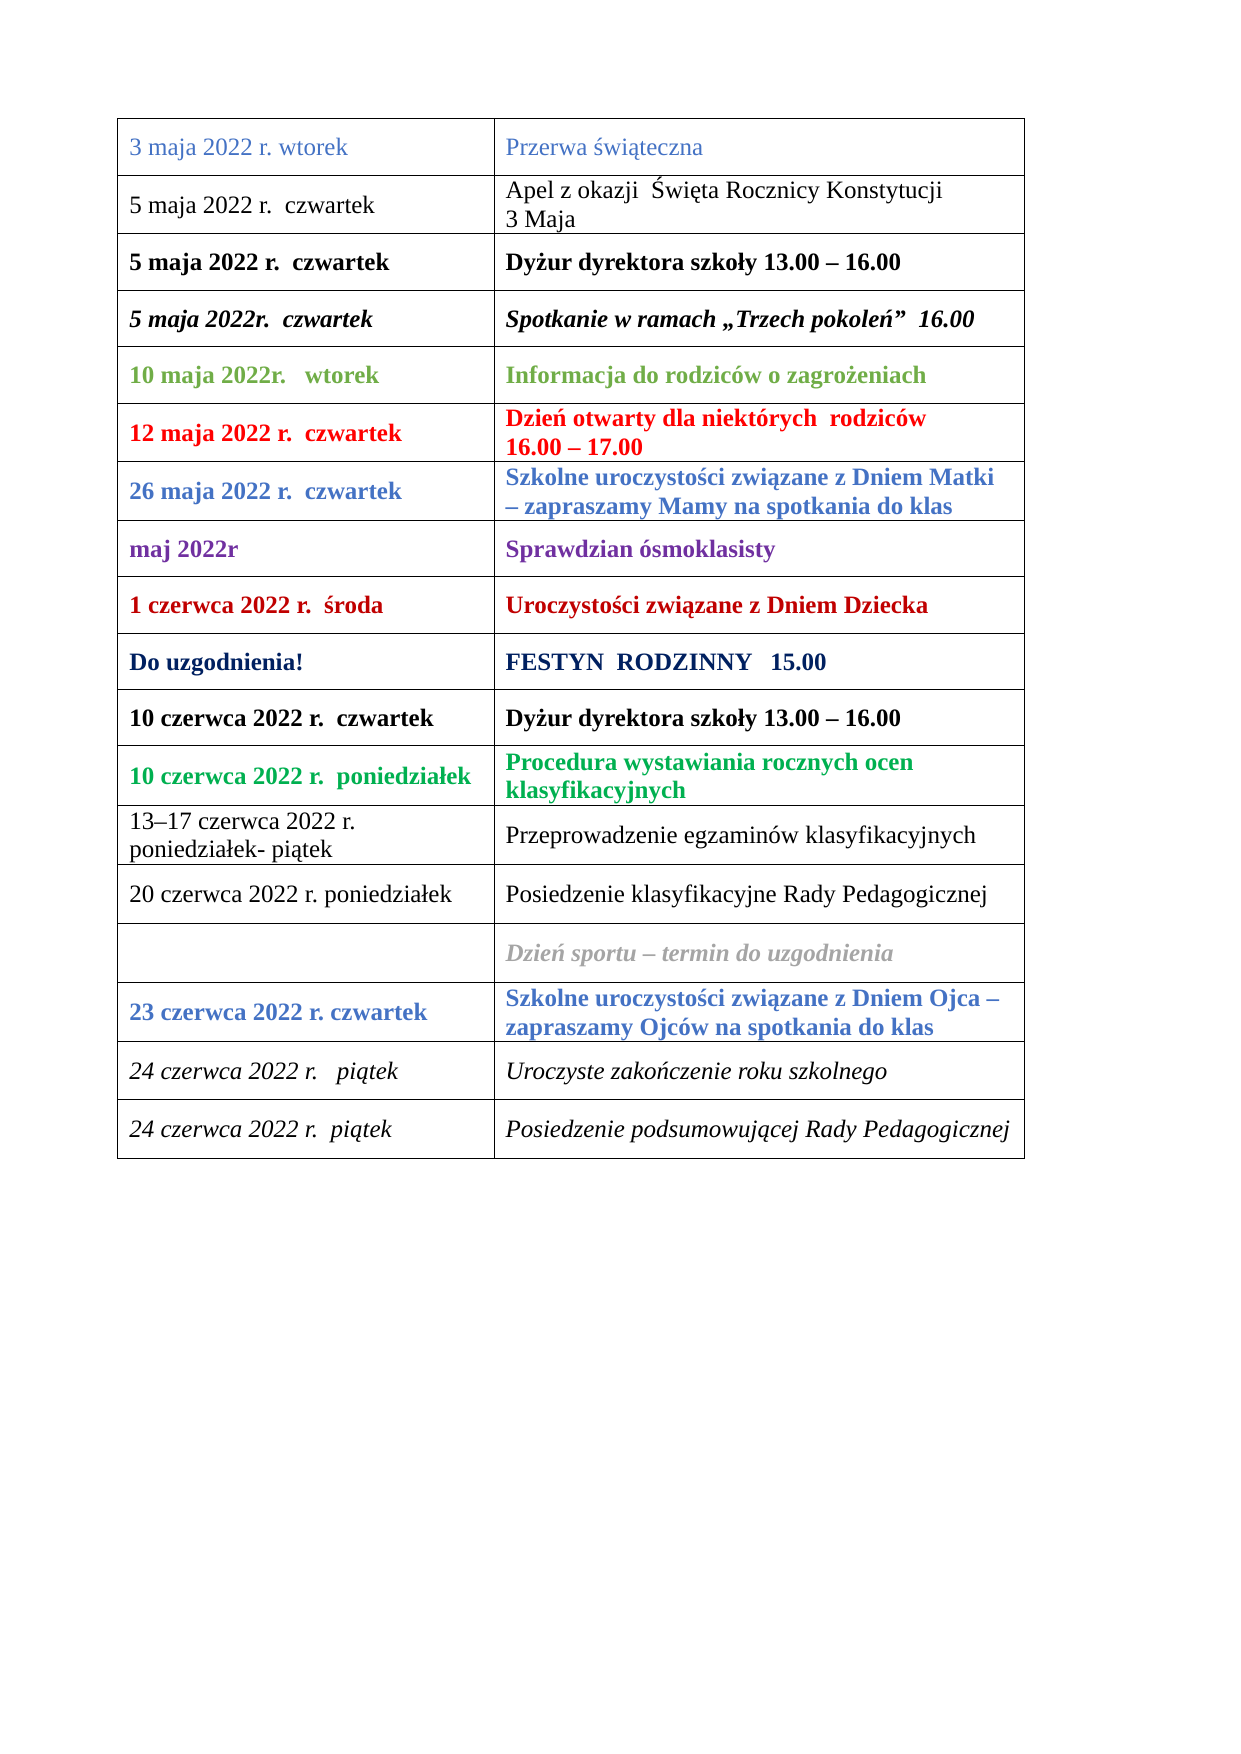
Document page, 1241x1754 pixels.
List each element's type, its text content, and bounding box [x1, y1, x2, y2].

table_cell 3 maja 2022 r. wtorek [118, 119, 494, 174]
table_cell Szkolne uroczystości związane z Dniem Ojca – zapraszamy Ojców na spotkania do klas [495, 983, 1024, 1041]
table_cell 23 czerwca 2022 r. czwartek [118, 983, 494, 1041]
table_cell 5 maja 2022 r. czwartek [118, 234, 494, 289]
table_cell 13–17 czerwca 2022 r. poniedziałek- piątek [118, 806, 494, 863]
table_cell Informacja do rodziców o zagrożeniach [495, 347, 1024, 402]
table_cell Dyżur dyrektora szkoły 13.00 – 16.00 [495, 234, 1024, 289]
table_cell 26 maja 2022 r. czwartek [118, 462, 494, 519]
table_cell Do uzgodnienia! [118, 634, 494, 689]
table_cell 5 maja 2022 r. czwartek [118, 176, 494, 233]
table_cell Dzień otwarty dla niektórych rodziców 16.00 – 17.00 [495, 404, 1024, 461]
table_cell 12 maja 2022 r. czwartek [118, 404, 494, 461]
table_cell 1 czerwca 2022 r. środa [118, 577, 494, 632]
table_cell Spotkanie w ramach „Trzech pokoleń” 16.00 [495, 291, 1024, 346]
table_cell Dyżur dyrektora szkoły 13.00 – 16.00 [495, 690, 1024, 745]
table_cell Procedura wystawiania rocznych ocen klasyfikacyjnych [495, 746, 1024, 804]
table_cell Posiedzenie podsumowującej Rady Pedagogicznej [495, 1100, 1024, 1157]
table_cell 10 maja 2022r. wtorek [118, 347, 494, 402]
table_cell Szkolne uroczystości związane z Dniem Matki – zapraszamy Mamy na spotkania do klas [495, 462, 1024, 519]
table_cell Uroczyste zakończenie roku szkolnego [495, 1042, 1024, 1099]
table_cell 24 czerwca 2022 r. piątek [118, 1042, 494, 1099]
table_cell 24 czerwca 2022 r. piątek [118, 1100, 494, 1157]
table_cell [118, 924, 494, 982]
table_cell Apel z okazji Święta Rocznicy Konstytucji 3 Maja [495, 176, 1024, 233]
table_cell Przerwa świąteczna [495, 119, 1024, 174]
table_cell 20 czerwca 2022 r. poniedziałek [118, 865, 494, 923]
table_cell Dzień sportu – termin do uzgodnienia [495, 924, 1024, 982]
table_cell maj 2022r [118, 521, 494, 576]
table_cell Uroczystości związane z Dniem Dziecka [495, 577, 1024, 632]
table_cell Przeprowadzenie egzaminów klasyfikacyjnych [495, 806, 1024, 863]
table_cell 10 czerwca 2022 r. poniedziałek [118, 746, 494, 804]
table_cell 10 czerwca 2022 r. czwartek [118, 690, 494, 745]
table_cell 5 maja 2022r. czwartek [118, 291, 494, 346]
table_cell FESTYN RODZINNY 15.00 [495, 634, 1024, 689]
table_cell Posiedzenie klasyfikacyjne Rady Pedagogicznej [495, 865, 1024, 923]
table_cell Sprawdzian ósmoklasisty [495, 521, 1024, 576]
